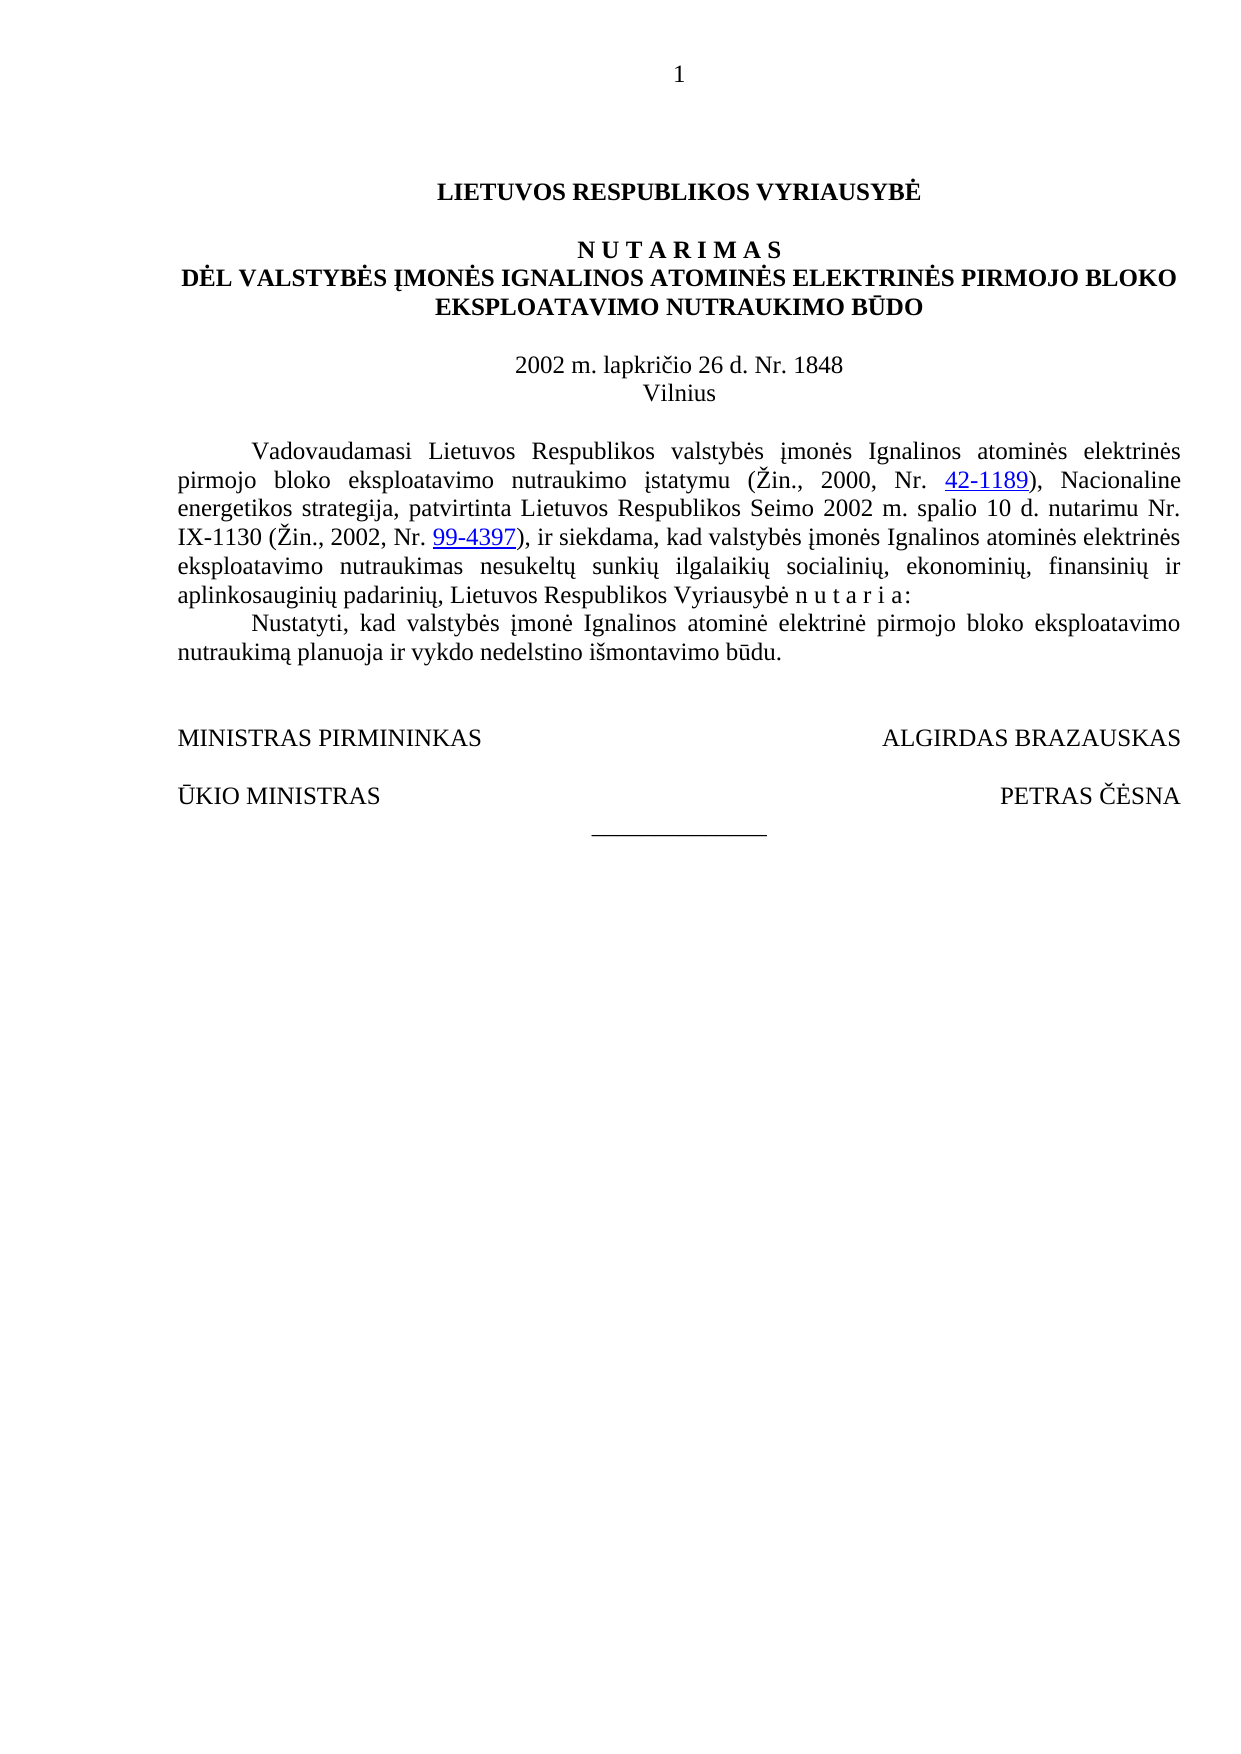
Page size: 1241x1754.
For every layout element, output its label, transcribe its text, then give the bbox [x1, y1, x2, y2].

text DĖL VALSTYBĖS ĮMONĖS IGNALINOS ATOMINĖS ELEKTRINĖS PIRMOJO BLOKO EKSPLOATAVIMO NUTRAUKIMO BŪDO [177, 263, 1181, 321]
text LIETUVOS RESPUBLIKOS VYRIAUSYBĖ [177, 177, 1181, 206]
text Vilnius [177, 378, 1181, 407]
text Nustatyti, kad valstybės įmonė Ignalinos atominė elektrinė pirmojo bloko eksploatavimo nutraukimą planuoja ir vykdo nedelstino išmontavimo būdu. [177, 608, 1181, 666]
text 2002 m. lapkričio 26 d. Nr. 1848 [177, 350, 1181, 378]
text Vadovaudamasi Lietuvos Respublikos valstybės įmonės Ignalinos atominės elektrinės pirmojo bloko eksploatavimo nutraukimo įstatymu (Žin., 2000, Nr. 42-1189), Nacionaline energetikos strategija, patvirtinta Lietuvos Respublikos Seimo 2002 m. spalio 10 d. nutarimu Nr. IX-1130 (Žin., 2002, Nr. 99-4397), ir siekdama, kad valstybės įmonės Ignalinos atominės elektrinės eksploatavimo nutraukimas nesukeltų sunkių ilgalaikių socialinių, ekonominių, finansinių ir aplinkosauginių padarinių, Lietuvos Respublikos Vyriausybė nutaria: [177, 436, 1181, 608]
text ŪKIO MINISTRAS PETRAS ČĖSNA [177, 781, 1181, 810]
text N U T A R I M A S [177, 235, 1181, 263]
text MINISTRAS PIRMININKAS ALGIRDAS BRAZAUSKAS [177, 723, 1181, 752]
text ______________ [177, 810, 1181, 838]
